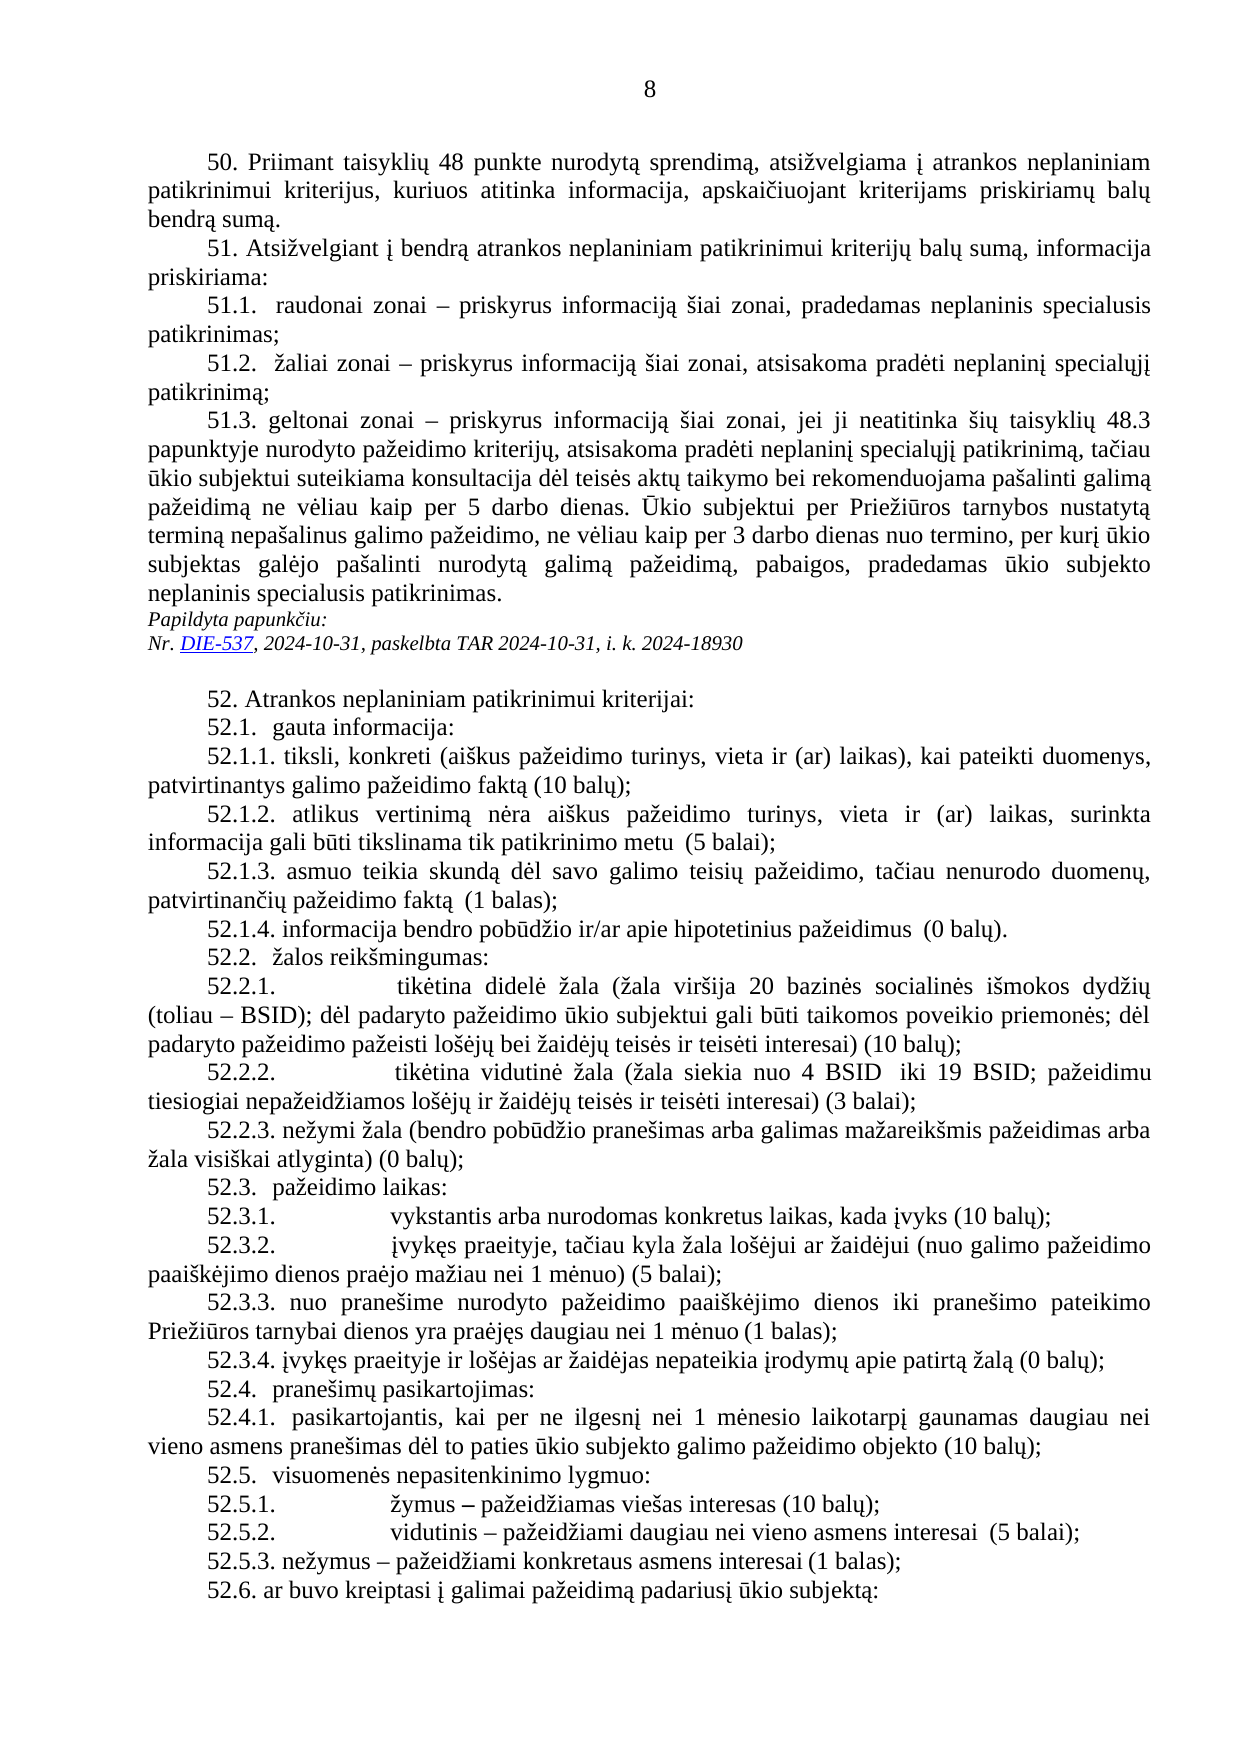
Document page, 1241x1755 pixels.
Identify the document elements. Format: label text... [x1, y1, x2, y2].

text 52.3.3. nuo pranešime nurodyto pažeidimo paaiškėjimo dienos iki pranešimo pateikimo Priežiūros tarnybai dienos yra praėjęs daugiau nei 1 mėnuo (1 balas); [148, 1287, 1152, 1345]
text 52.2.2. tikėtina vidutinė žala (žala siekia nuo 4 BSID iki 19 BSID; pažeidimu tiesiogiai nepažeidžiamos lošėjų ir žaidėjų teisės ir teisėti interesai) (3 balai); [148, 1057, 1152, 1115]
text 51.1. raudonai zonai – priskyrus informaciją šiai zonai, pradedamas neplaninis specialusis patikrinimas; [148, 291, 1152, 348]
text 52.3. pažeidimo laikas: [148, 1172, 1152, 1201]
text 52.2. žalos reikšmingumas: [148, 942, 1152, 971]
text 52.2.1. tikėtina didelė žala (žala viršija 20 bazinės socialinės išmokos dydžių (toliau – BSID); dėl padaryto pažeidimo ūkio subjektui gali būti taikomos poveikio priemonės; dėl padaryto pažeidimo pažeisti lošėjų bei žaidėjų teisės ir teisėti interesai) (10 balų); [148, 971, 1152, 1057]
text 50. Priimant taisyklių 48 punkte nurodytą sprendimą, atsižvelgiama į atrankos neplaniniam patikrinimui kriterijus, kuriuos atitinka informacija, apskaičiuojant kriterijams priskiriamų balų bendrą sumą. [148, 147, 1152, 233]
text 52.5.2. vidutinis – pažeidžiami daugiau nei vieno asmens interesai (5 balai); [148, 1517, 1152, 1546]
text 52.5. visuomenės nepasitenkinimo lygmuo: [148, 1460, 1152, 1489]
text 52.1.1. tiksli, konkreti (aiškus pažeidimo turinys, vieta ir (ar) laikas), kai pateikti duomenys, patvirtinantys galimo pažeidimo faktą (10 balų); [148, 741, 1152, 799]
text 51.2. žaliai zonai – priskyrus informaciją šiai zonai, atsisakoma pradėti neplaninį specialųjį patikrinimą; [148, 348, 1152, 406]
text 52.1. gauta informacija: [148, 712, 1152, 741]
text 52.3.4. įvykęs praeityje ir lošėjas ar žaidėjas nepateikia įrodymų apie patirtą žalą (0 balų); [148, 1345, 1152, 1374]
text 52.2.3. nežymi žala (bendro pobūdžio pranešimas arba galimas mažareikšmis pažeidimas arba žala visiškai atlyginta) (0 balų); [148, 1115, 1152, 1172]
text 52.6. ar buvo kreiptasi į galimai pažeidimą padariusį ūkio subjektą: [148, 1575, 1152, 1604]
text Nr. DIE-537, 2024-10-31, paskelbta TAR 2024-10-31, i. k. 2024-18930 [148, 631, 1152, 655]
text 52.5.3. nežymus – pažeidžiami konkretaus asmens interesai (1 balas); [148, 1546, 1152, 1575]
text 51. Atsižvelgiant į bendrą atrankos neplaniniam patikrinimui kriterijų balų sumą, informacija priskiriama: [148, 233, 1152, 291]
text 52.1.3. asmuo teikia skundą dėl savo galimo teisių pažeidimo, tačiau nenurodo duomenų, patvirtinančių pažeidimo faktą (1 balas); [148, 856, 1152, 914]
text Papildyta papunkčiu: [148, 607, 1152, 631]
text 52.4.1. pasikartojantis, kai per ne ilgesnį nei 1 mėnesio laikotarpį gaunamas daugiau nei vieno asmens pranešimas dėl to paties ūkio subjekto galimo pažeidimo objekto (10 balų); [148, 1402, 1152, 1460]
text 52.5.1. žymus – pažeidžiamas viešas interesas (10 balų); [148, 1489, 1152, 1517]
text 52.3.2. įvykęs praeityje, tačiau kyla žala lošėjui ar žaidėjui (nuo galimo pažeidimo paaiškėjimo dienos praėjo mažiau nei 1 mėnuo) (5 balai); [148, 1230, 1152, 1287]
text 51.3. geltonai zonai – priskyrus informaciją šiai zonai, jei ji neatitinka šių taisyklių 48.3 papunktyje nurodyto pažeidimo kriterijų, atsisakoma pradėti neplaninį specialųjį patikrinimą, tačiau ūkio subjektui suteikiama konsultacija dėl teisės aktų taikymo bei rekomenduojama pašalinti galimą pažeidimą ne vėliau kaip per 5 darbo dienas. Ūkio subjektui per Priežiūros tarnybos nustatytą terminą nepašalinus galimo pažeidimo, ne vėliau kaip per 3 darbo dienas nuo termino, per kurį ūkio subjektas galėjo pašalinti nurodytą galimą pažeidimą, pabaigos, pradedamas ūkio subjekto neplaninis specialusis patikrinimas. [148, 406, 1152, 607]
text 52.3.1. vykstantis arba nurodomas konkretus laikas, kada įvyks (10 balų); [148, 1201, 1152, 1230]
text 52. Atrankos neplaniniam patikrinimui kriterijai: [148, 684, 1152, 712]
text 52.4. pranešimų pasikartojimas: [148, 1374, 1152, 1402]
text 52.1.2. atlikus vertinimą nėra aiškus pažeidimo turinys, vieta ir (ar) laikas, surinkta informacija gali būti tikslinama tik patikrinimo metu (5 balai); [148, 799, 1152, 856]
text 52.1.4. informacija bendro pobūdžio ir/ar apie hipotetinius pažeidimus (0 balų). [148, 914, 1152, 942]
